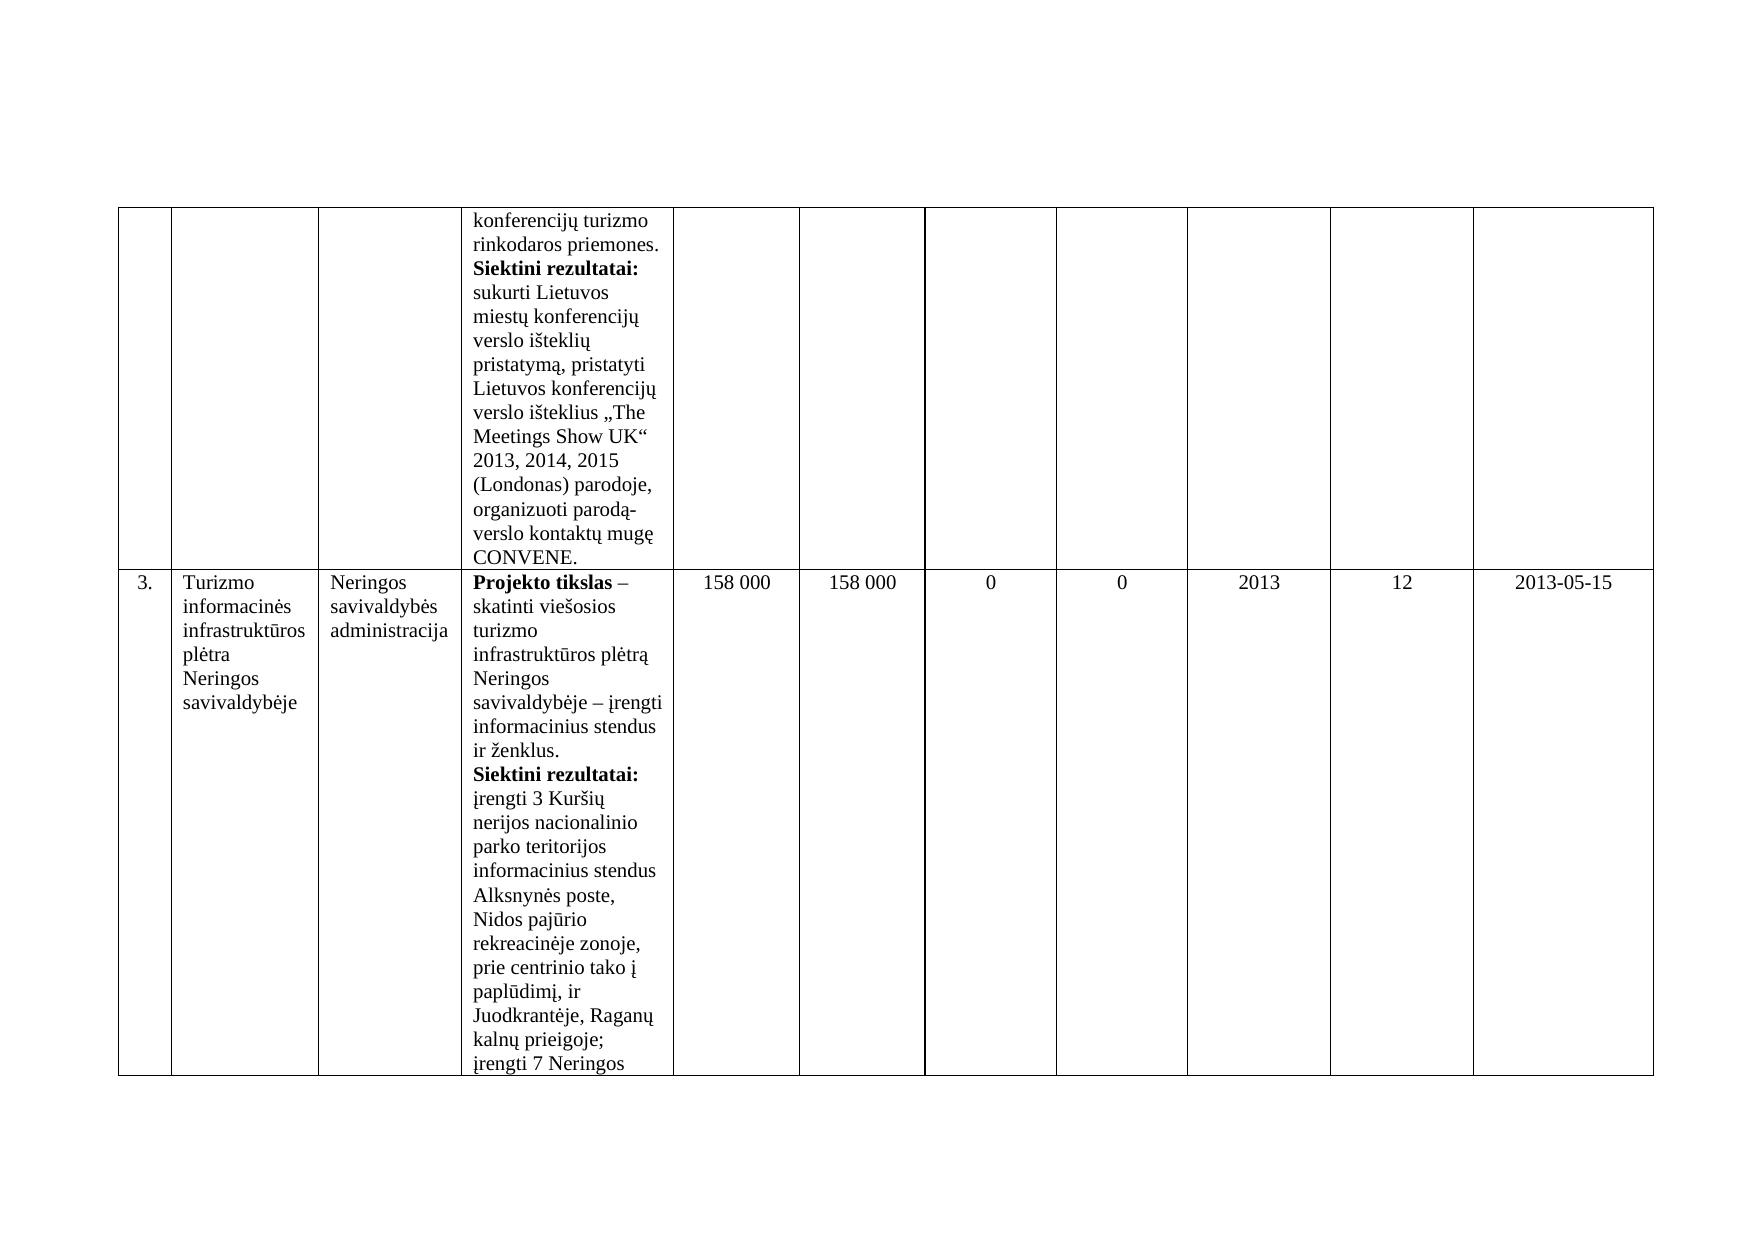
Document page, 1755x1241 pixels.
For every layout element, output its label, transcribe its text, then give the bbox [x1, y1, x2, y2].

table_cell 0 [926, 570, 1056, 1075]
table_cell [172, 208, 318, 569]
table_cell [1474, 208, 1653, 569]
table_cell [674, 208, 799, 569]
table_cell 3. [119, 570, 171, 1075]
table_cell Turizmo informacinės infrastruktūros plėtra Neringos savivaldybėje [172, 570, 318, 1075]
table_cell 2013-05-15 [1474, 570, 1653, 1075]
table_cell 158 000 [800, 570, 924, 1075]
table_cell [319, 208, 461, 569]
table_cell Neringos savivaldybės administracija [319, 570, 461, 1075]
table_cell konferencijų turizmo rinkodaros priemones. Siektini rezultatai: sukurti Lietuvos miestų konferencijų verslo išteklių pristatymą, pristatyti Lietuvos konferencijų verslo išteklius „The Meetings Show UK“ 2013, 2014, 2015 (Londonas) parodoje, organizuoti parodą-verslo kontaktų mugę CONVENE. [462, 208, 673, 569]
table_cell [1331, 208, 1473, 569]
table_cell Projekto tikslas – skatinti viešosios turizmo infrastruktūros plėtrą Neringos savivaldybėje – įrengti informacinius stendus ir ženklus. Siektini rezultatai: įrengti 3 Kuršių nerijos nacionalinio parko teritorijos informacinius stendus Alksnynės poste, Nidos pajūrio rekreacinėje zonoje, prie centrinio tako į paplūdimį, ir Juodkrantėje, Raganų kalnų prieigoje; įrengti 7 Neringos [462, 570, 673, 1075]
table_cell 12 [1331, 570, 1473, 1075]
table_cell 2013 [1188, 570, 1330, 1075]
table_cell [119, 208, 171, 569]
table_cell 0 [1057, 570, 1187, 1075]
table_cell [800, 208, 924, 569]
table_cell [926, 208, 1056, 569]
table_cell [1057, 208, 1187, 569]
table_cell [1188, 208, 1330, 569]
table_cell 158 000 [674, 570, 799, 1075]
